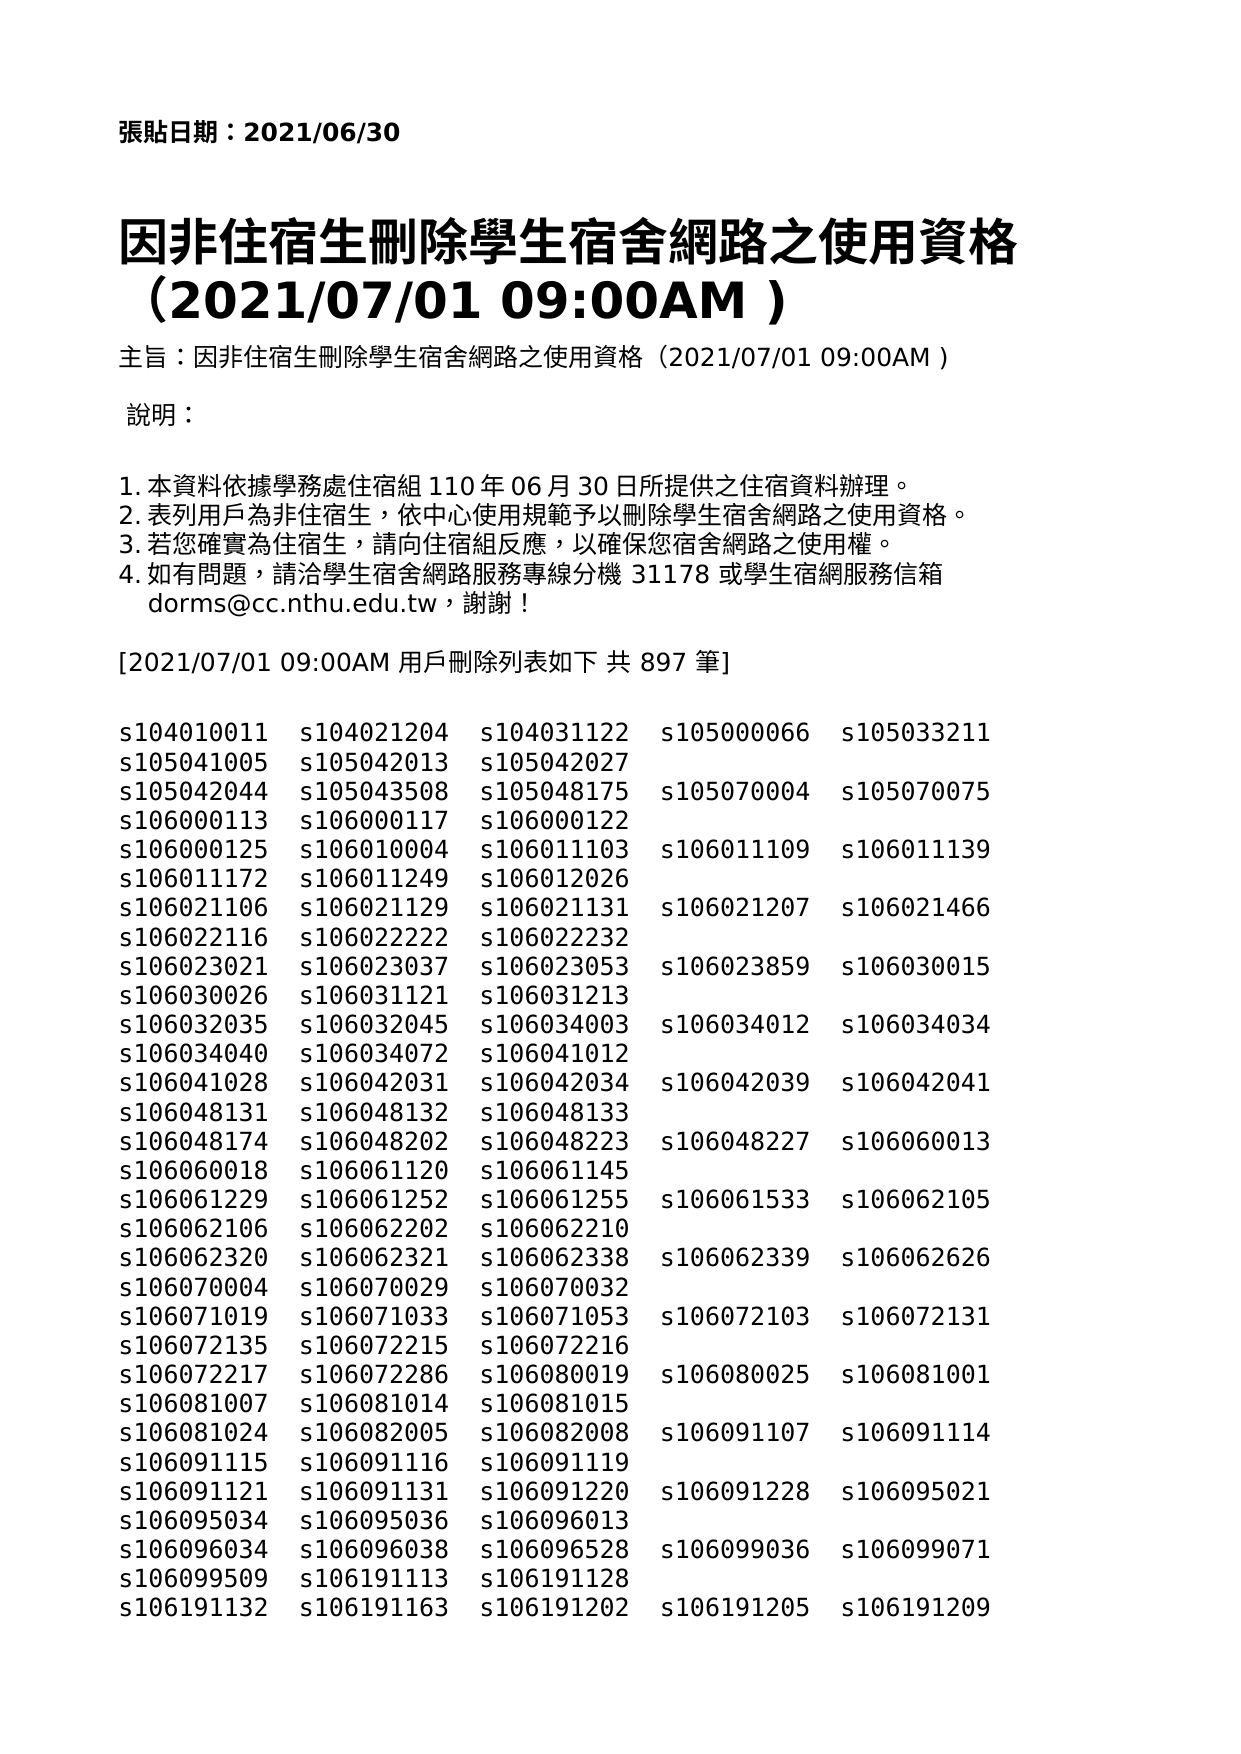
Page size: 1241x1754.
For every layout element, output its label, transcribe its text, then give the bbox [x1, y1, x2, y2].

list 本資料依據學務處住宿組110年06月30日所提供之住宿資料辦理。 [118, 472, 1122, 502]
text [2021/07/01 09:00AM 用戶刪除列表如下 共 897 筆] [118, 648, 1122, 706]
text 張貼日期：2021/06/30 [118, 118, 1122, 176]
text 主旨：因非住宿生刪除學生宿舍網路之使用資格（2021/07/01 09:00AM ) 說明： [118, 343, 1122, 430]
subtitle 因非住宿生刪除學生宿舍網路之使用資格（2021/07/01 09:00AM ) [118, 214, 1122, 330]
list 表列用戶為非住宿生，依中心使用規範予以刪除學生宿舍網路之使用資格。 [118, 502, 1122, 531]
list 如有問題，請洽學生宿舍網路服務專線分機 31178 或學生宿網服務信箱dorms@cc.nthu.edu.tw，謝謝！ [118, 560, 1122, 618]
list 若您確實為住宿生，請向住宿組反應，以確保您宿舍網路之使用權。 [118, 531, 1122, 560]
text s104010011 s104021204 s104031122 s105000066 s105033211 s105041005 s105042013 s105042027 s105042044 s105043508 s105048175 s105070004 s105070075 s106000113 s106000117 s106000122 s106000125 s106010004 s106011103 s106011109 s106011139 s106011172 s106011249 s106012026 s106021106 s106021129 s106021131 s106021207 s106021466 s106022116 s106022222 s106022232 s106023021 s106023037 s106023053 s106023859 s106030015 s106030026 s106031121 s106031213 s106032035 s106032045 s106034003 s106034012 s106034034 s106034040 s106034072 s106041012 s106041028 s106042031 s106042034 s106042039 s106042041 s106048131 s106048132 s106048133 s106048174 s106048202 s106048223 s106048227 s106060013 s106060018 s106061120 s106061145 s106061229 s106061252 s106061255 s106061533 s106062105 s106062106 s106062202 s106062210 s106062320 s106062321 s106062338 s106062339 s106062626 s106070004 s106070029 s106070032 s106071019 s106071033 s106071053 s106072103 s106072131 s106072135 s106072215 s106072216 s106072217 s106072286 s106080019 s106080025 s106081001 s106081007 s106081014 s106081015 s106081024 s106082005 s106082008 s106091107 s106091114 s106091115 s106091116 s106091119 s106091121 s106091131 s106091220 s106091228 s106095021 s106095034 s106095036 s106096013 s106096034 s106096038 s106096528 s106099036 s106099071 s106099509 s106191113 s106191128 s106191132 s106191163 s106191202 s106191205 s106191209 [118, 718, 1122, 1623]
